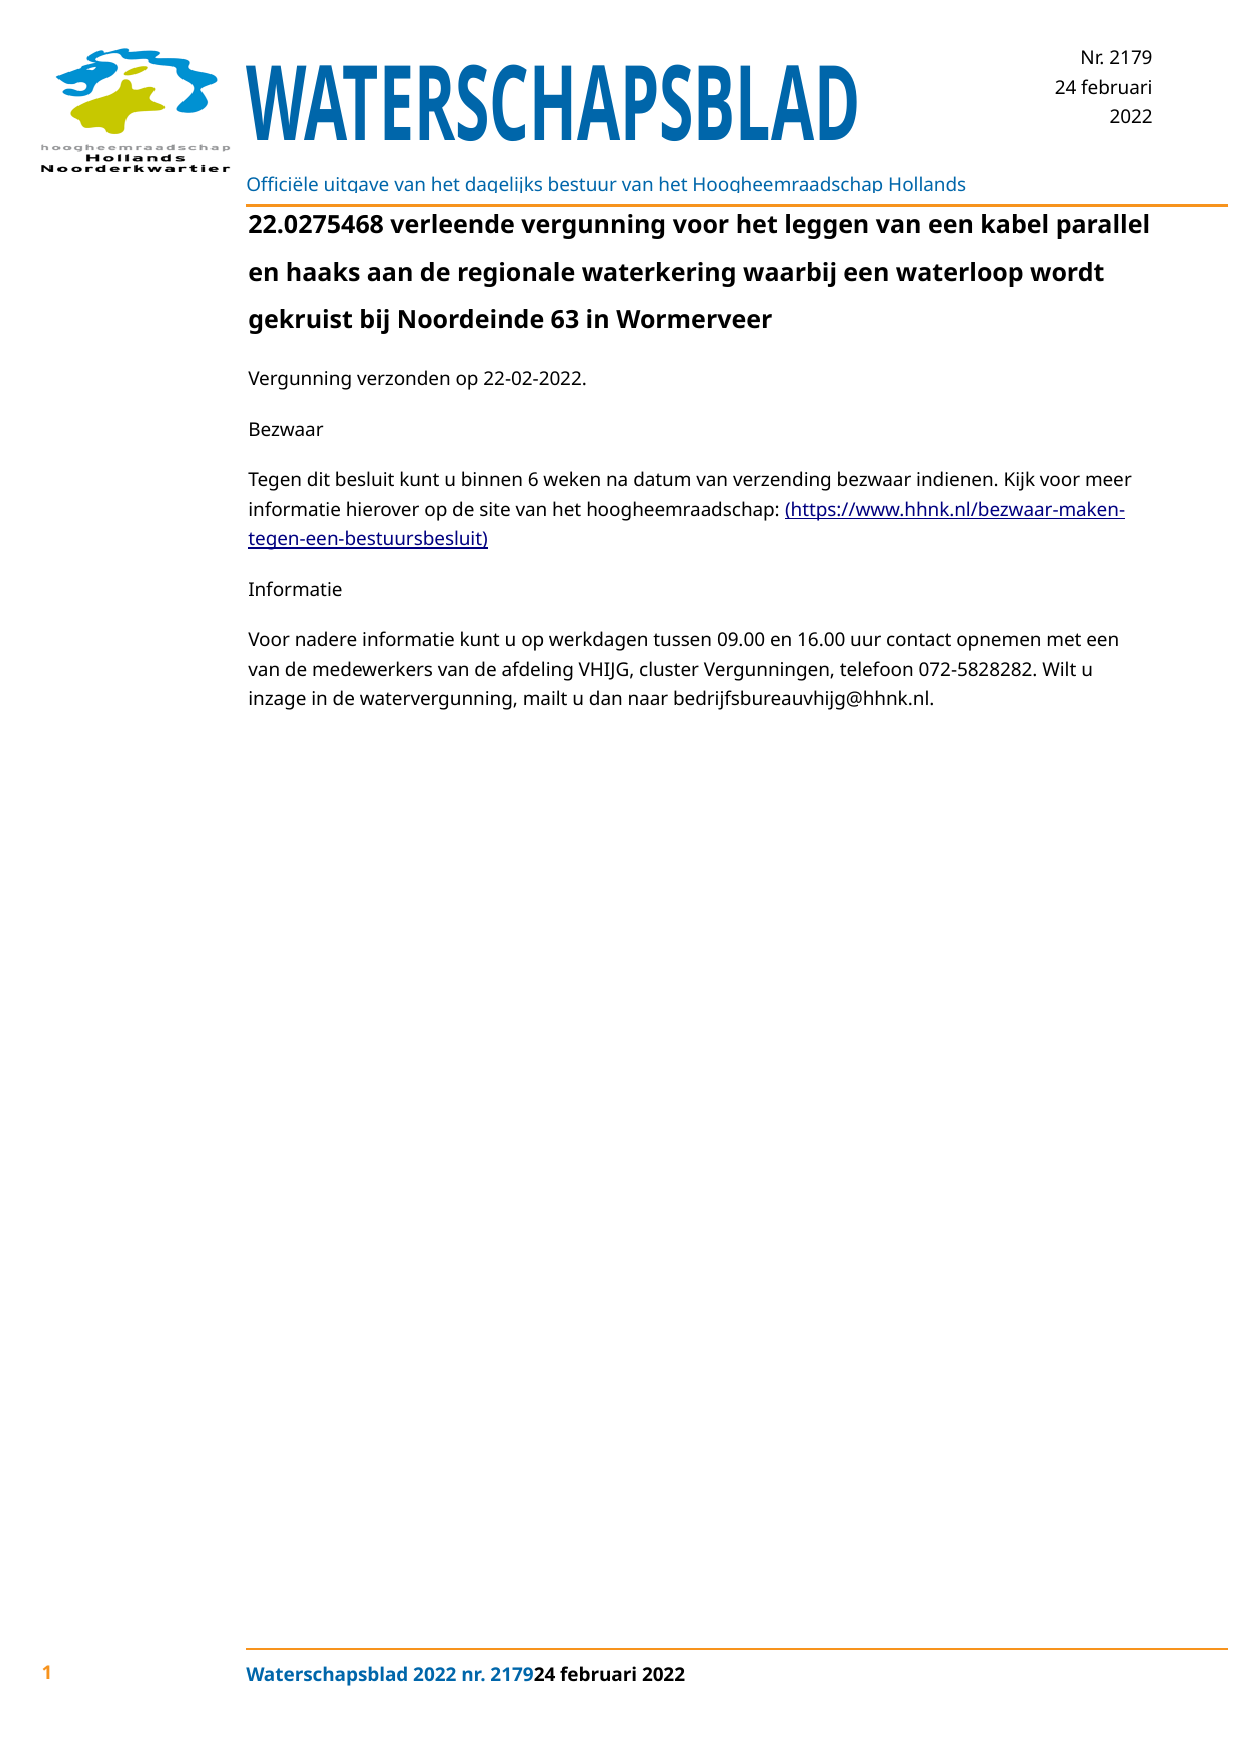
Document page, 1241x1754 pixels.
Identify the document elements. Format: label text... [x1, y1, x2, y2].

text 22.0275468 verleende vergunning voor het leggen van een kabel parallel en haaks aan de regionale waterkering waarbij een waterloop wordt gekruist bij Noordeinde 63 in Wormerveer [248, 207, 1152, 336]
text Informatie [248, 576, 1152, 602]
text Voor nadere informatie kunt u op werkdagen tussen 09.00 en 16.00 uur contact opnemen met een van de medewerkers van de afdeling VHIJG, cluster Vergunningen, telefoon 072-5828282. Wilt u inzage in de watervergunning, mailt u dan naar bedrijfsbureauvhijg@hhnk.nl. [248, 626, 1152, 711]
text Tegen dit besluit kunt u binnen 6 weken na datum van verzending bezwaar indienen. Kijk voor meer informatie hierover op de site van het hoogheemraadschap: (https://www.hhnk.nl/bezwaar-maken-tegen-een-bestuursbesluit) [248, 466, 1152, 551]
text Bezwaar [248, 416, 1152, 442]
picture [41, 47, 231, 172]
text Vergunning verzonden op 22-02-2022. [248, 366, 1152, 391]
